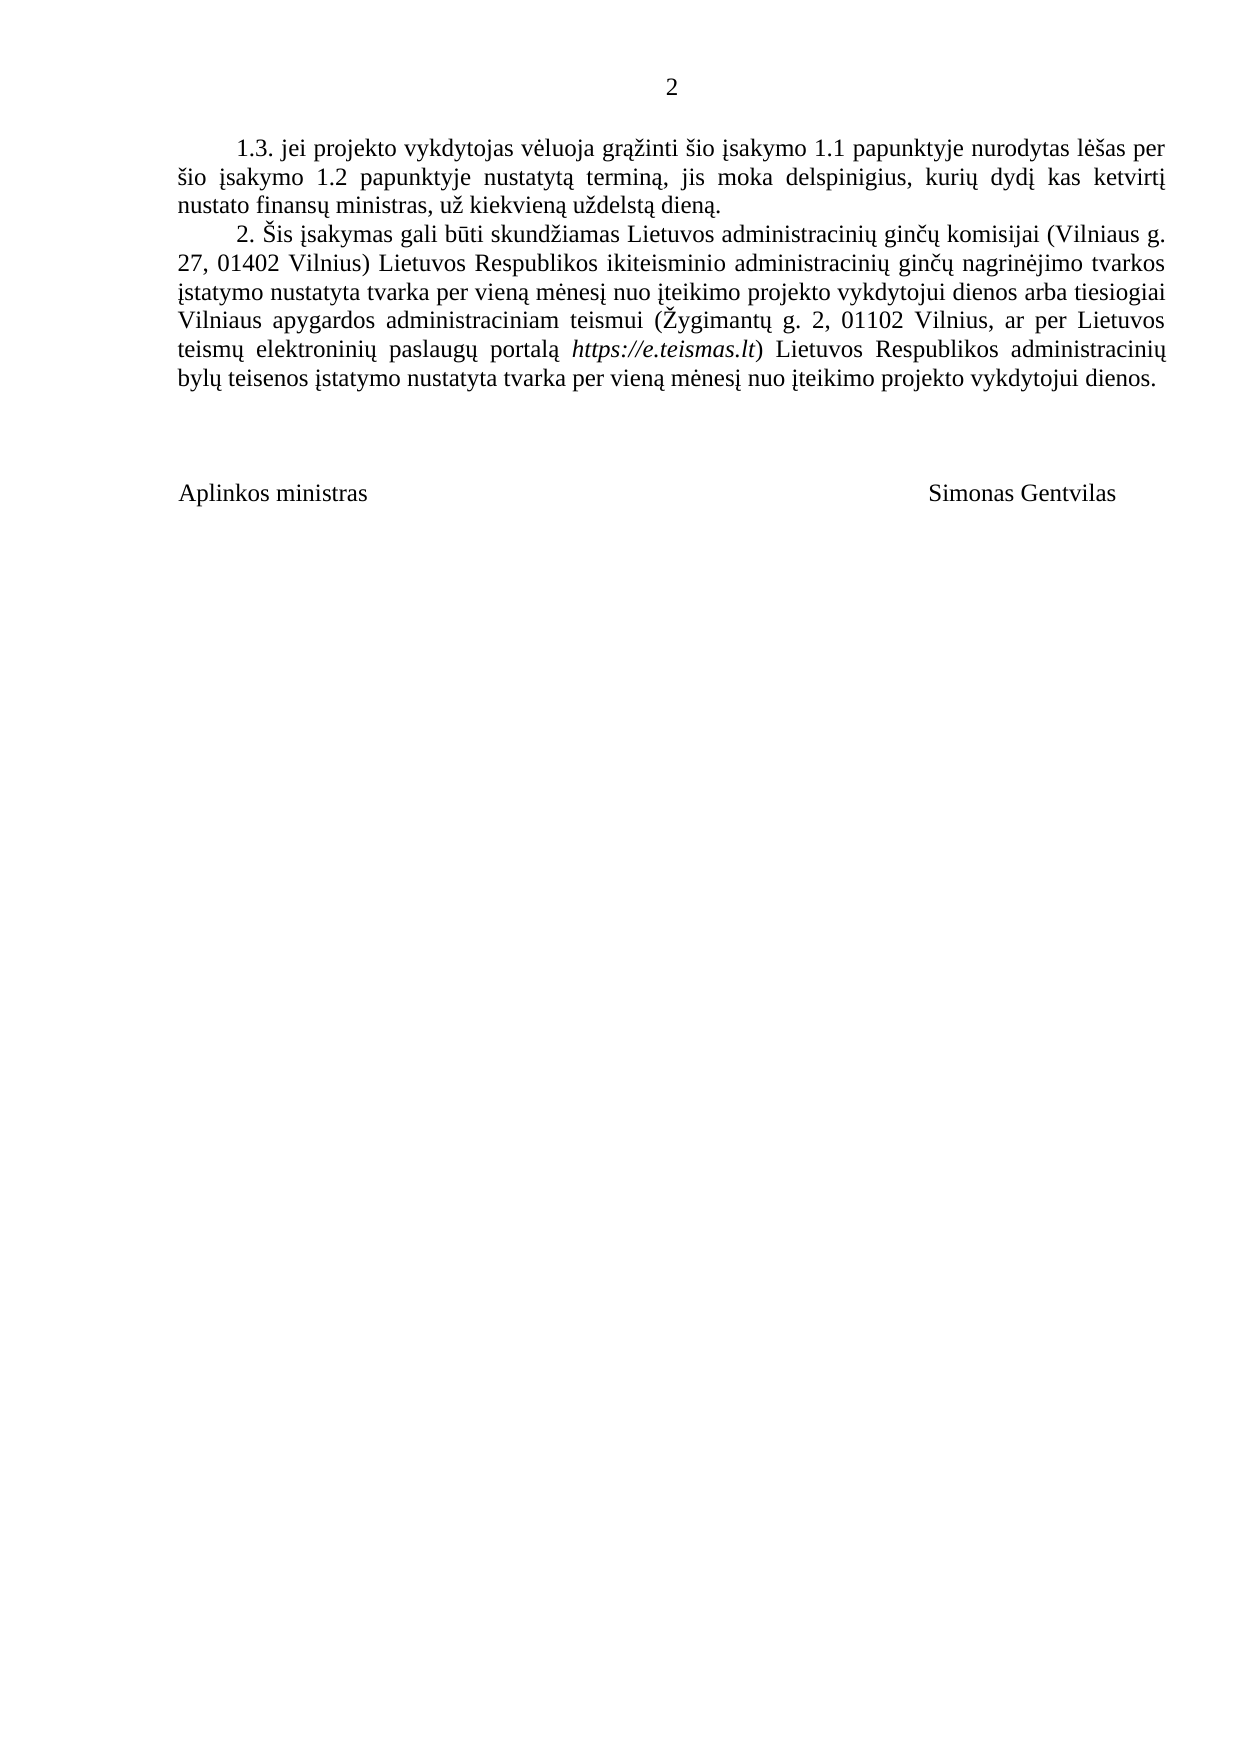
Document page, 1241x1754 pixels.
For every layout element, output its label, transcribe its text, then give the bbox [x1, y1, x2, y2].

text Aplinkos ministras Simonas Gentvilas [178, 478, 1163, 507]
text 2. Šis įsakymas gali būti skundžiamas Lietuvos administracinių ginčų komisijai (Vilniaus g. 27, 01402 Vilnius) Lietuvos Respublikos ikiteisminio administracinių ginčų nagrinėjimo tvarkos įstatymo nustatyta tvarka per vieną mėnesį nuo įteikimo projekto vykdytojui dienos arba tiesiogiai Vilniaus apygardos administraciniam teismui (Žygimantų g. 2, 01102 Vilnius, ar per Lietuvos teismų elektroninių paslaugų portalą https://e.teismas.lt) Lietuvos Respublikos administracinių bylų teisenos įstatymo nustatyta tvarka per vieną mėnesį nuo įteikimo projekto vykdytojui dienos. [177, 219, 1166, 392]
text 1.3. jei projekto vykdytojas vėluoja grąžinti šio įsakymo 1.1 papunktyje nurodytas lėšas per šio įsakymo 1.2 papunktyje nustatytą terminą, jis moka delspinigius, kurių dydį kas ketvirtį nustato finansų ministras, už kiekvieną uždelstą dieną. [177, 133, 1166, 219]
